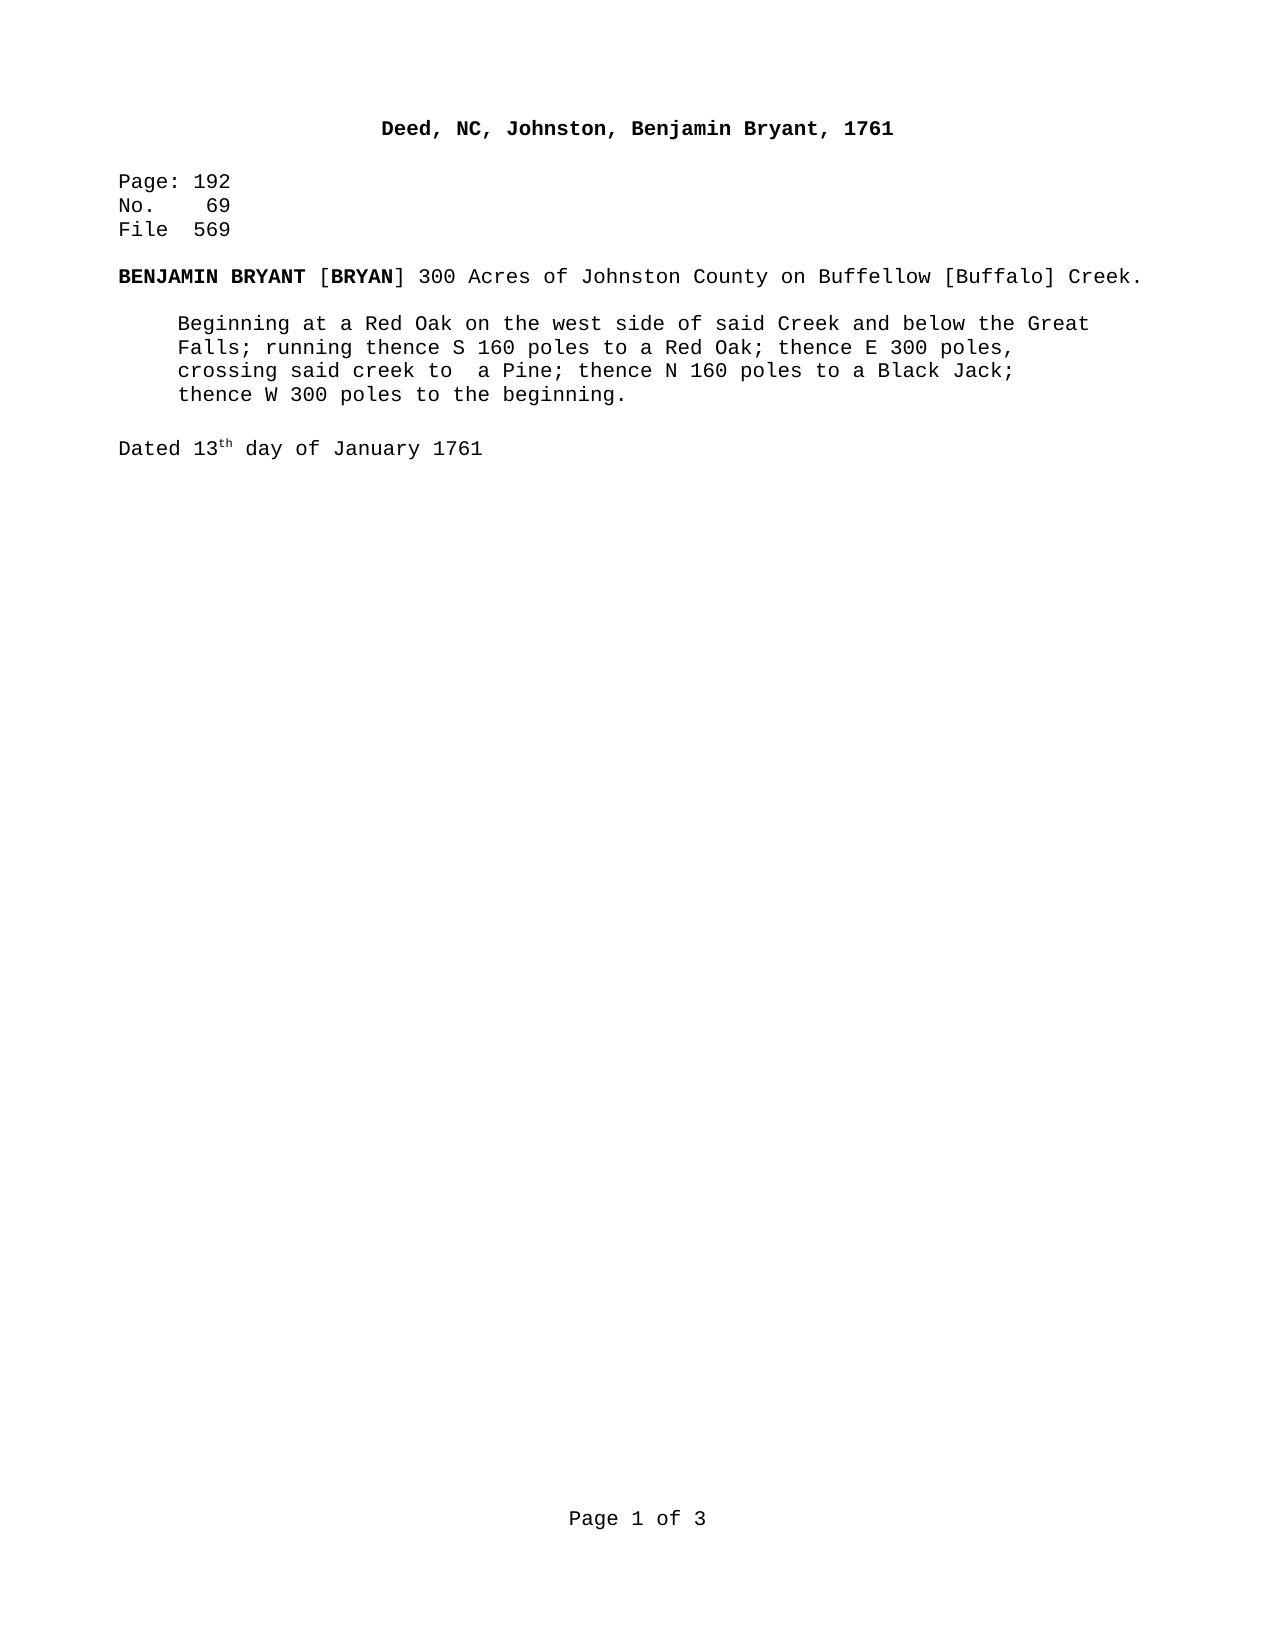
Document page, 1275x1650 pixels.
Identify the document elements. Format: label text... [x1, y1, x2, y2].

text No. 69 [118, 195, 1157, 218]
text Beginning at a Red Oak on the west side of said Creek and below the Great Falls; running thence S 160 poles to a Red Oak; thence E 300 poles, crossing said creek to a Pine; thence N 160 poles to a Black Jack; thence W 300 poles to the beginning. [177, 313, 1098, 408]
text Page: 192 [118, 171, 1157, 195]
text BENJAMIN BRYANT [BRYAN] 300 Acres of Johnston County on Buffellow [Buffalo] Creek. [118, 266, 1157, 289]
text File 569 [118, 218, 1157, 242]
text Dated 13th day of January 1761 [118, 438, 1157, 461]
